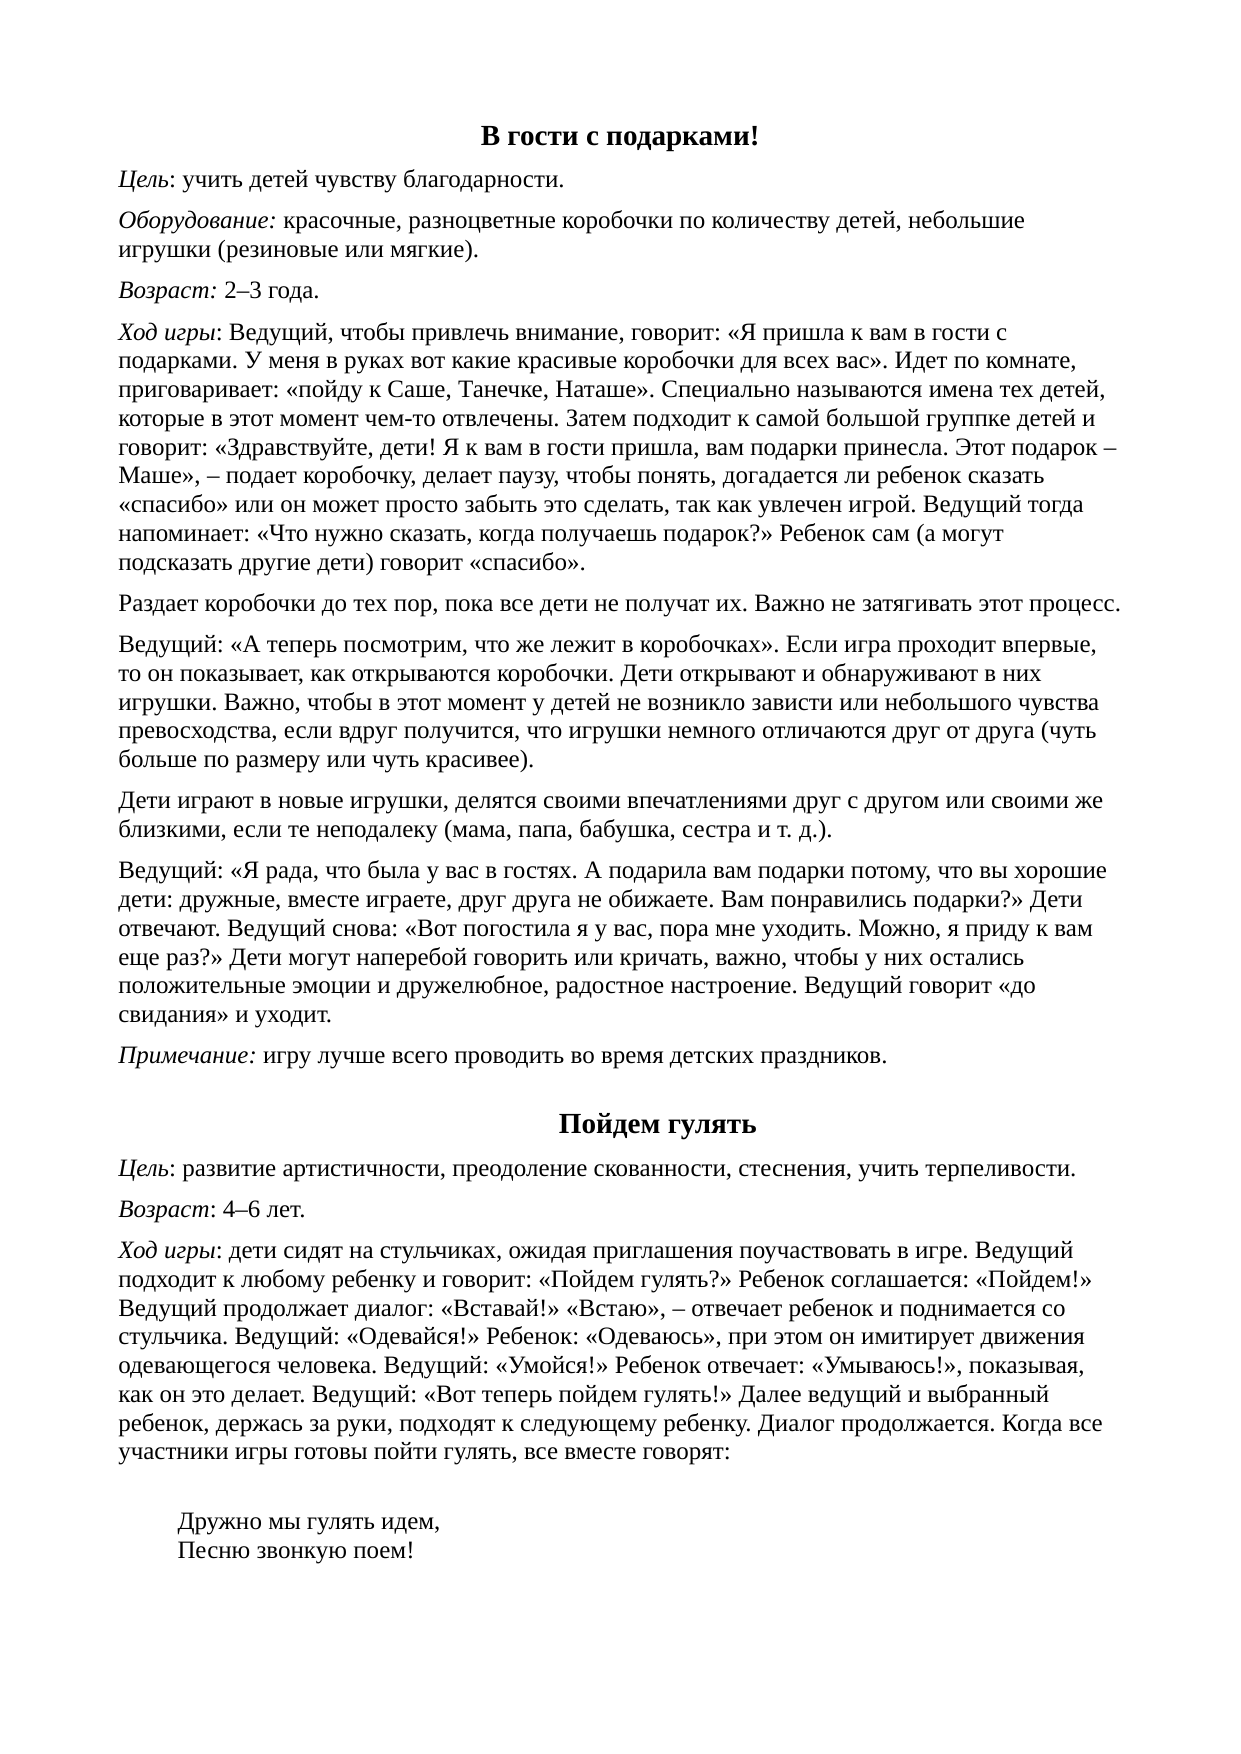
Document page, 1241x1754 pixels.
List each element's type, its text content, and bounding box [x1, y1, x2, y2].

text Ведущий: «Я рада, что была у вас в гостях. А подарила вам подарки потому, что вы хорошие дети: дружные, вместе играете, друг друга не обижаете. Вам понравились подарки?» Дети отвечают. Ведущий снова: «Вот погостила я у вас, пора мне уходить. Можно, я приду к вам еще раз?» Дети могут наперебой говорить или кричать, важно, чтобы у них остались положительные эмоции и дружелюбное, радостное настроение. Ведущий говорит «до свидания» и уходит. [118, 855, 1122, 1028]
subtitle В гости с подарками! [118, 118, 1122, 152]
text Ход игры: дети сидят на стульчиках, ожидая приглашения поучаствовать в игре. Ведущий подходит к любому ребенку и говорит: «Пойдем гулять?» Ребенок соглашается: «Пойдем!» Ведущий продолжает диалог: «Вставай!» «Встаю», – отвечает ребенок и поднимается со стульчика. Ведущий: «Одевайся!» Ребенок: «Одеваюсь», при этом он имитирует движения одевающегося человека. Ведущий: «Умойся!» Ребенок отвечает: «Умываюсь!», показывая, как он это делает. Ведущий: «Вот теперь пойдем гулять!» Далее ведущий и выбранный ребенок, держась за руки, подходят к следующему ребенку. Диалог продолжается. Когда все участники игры готовы пойти гулять, все вместе говорят: [118, 1235, 1122, 1465]
text Возраст: 4–6 лет. [118, 1194, 1122, 1223]
text Оборудование: красочные, разноцветные коробочки по количеству детей, небольшие игрушки (резиновые или мягкие). [118, 205, 1122, 263]
text Раздает коробочки до тех пор, пока все дети не получат их. Важно не затягивать этот процесс. [118, 588, 1122, 617]
text Примечание: игру лучше всего проводить во время детских праздников. [118, 1040, 1122, 1069]
text Цель: учить детей чувству благодарности. [118, 164, 1122, 193]
text Дети играют в новые игрушки, делятся своими впечатлениями друг с другом или своими же близкими, если те неподалеку (мама, папа, бабушка, сестра и т. д.). [118, 785, 1122, 843]
text Ведущий: «А теперь посмотрим, что же лежит в коробочках». Если игра проходит впервые, то он показывает, как открываются коробочки. Дети открывают и обнаруживают в них игрушки. Важно, чтобы в этот момент у детей не возникло зависти или небольшого чувства превосходства, если вдруг получится, что игрушки немного отличаются друг от друга (чуть больше по размеру или чуть красивее). [118, 629, 1122, 773]
text Дружно мы гулять идем, Песню звонкую поем! [177, 1478, 1063, 1593]
text Возраст: 2–3 года. [118, 275, 1122, 304]
subtitle Пойдем гулять [118, 1107, 1122, 1140]
text Цель: развитие артистичности, преодоление скованности, стеснения, учить терпеливости. [118, 1153, 1122, 1181]
text Ход игры: Ведущий, чтобы привлечь внимание, говорит: «Я пришла к вам в гости с подарками. У меня в руках вот какие красивые коробочки для всех вас». Идет по комнате, приговаривает: «пойду к Саше, Танечке, Наташе». Специально называются имена тех детей, которые в этот момент чем-то отвлечены. Затем подходит к самой большой группке детей и говорит: «Здравствуйте, дети! Я к вам в гости пришла, вам подарки принесла. Этот подарок – Маше», – подает коробочку, делает паузу, чтобы понять, догадается ли ребенок сказать «спасибо» или он может просто забыть это сделать, так как увлечен игрой. Ведущий тогда напоминает: «Что нужно сказать, когда получаешь подарок?» Ребенок сам (а могут подсказать другие дети) говорит «спасибо». [118, 317, 1122, 575]
